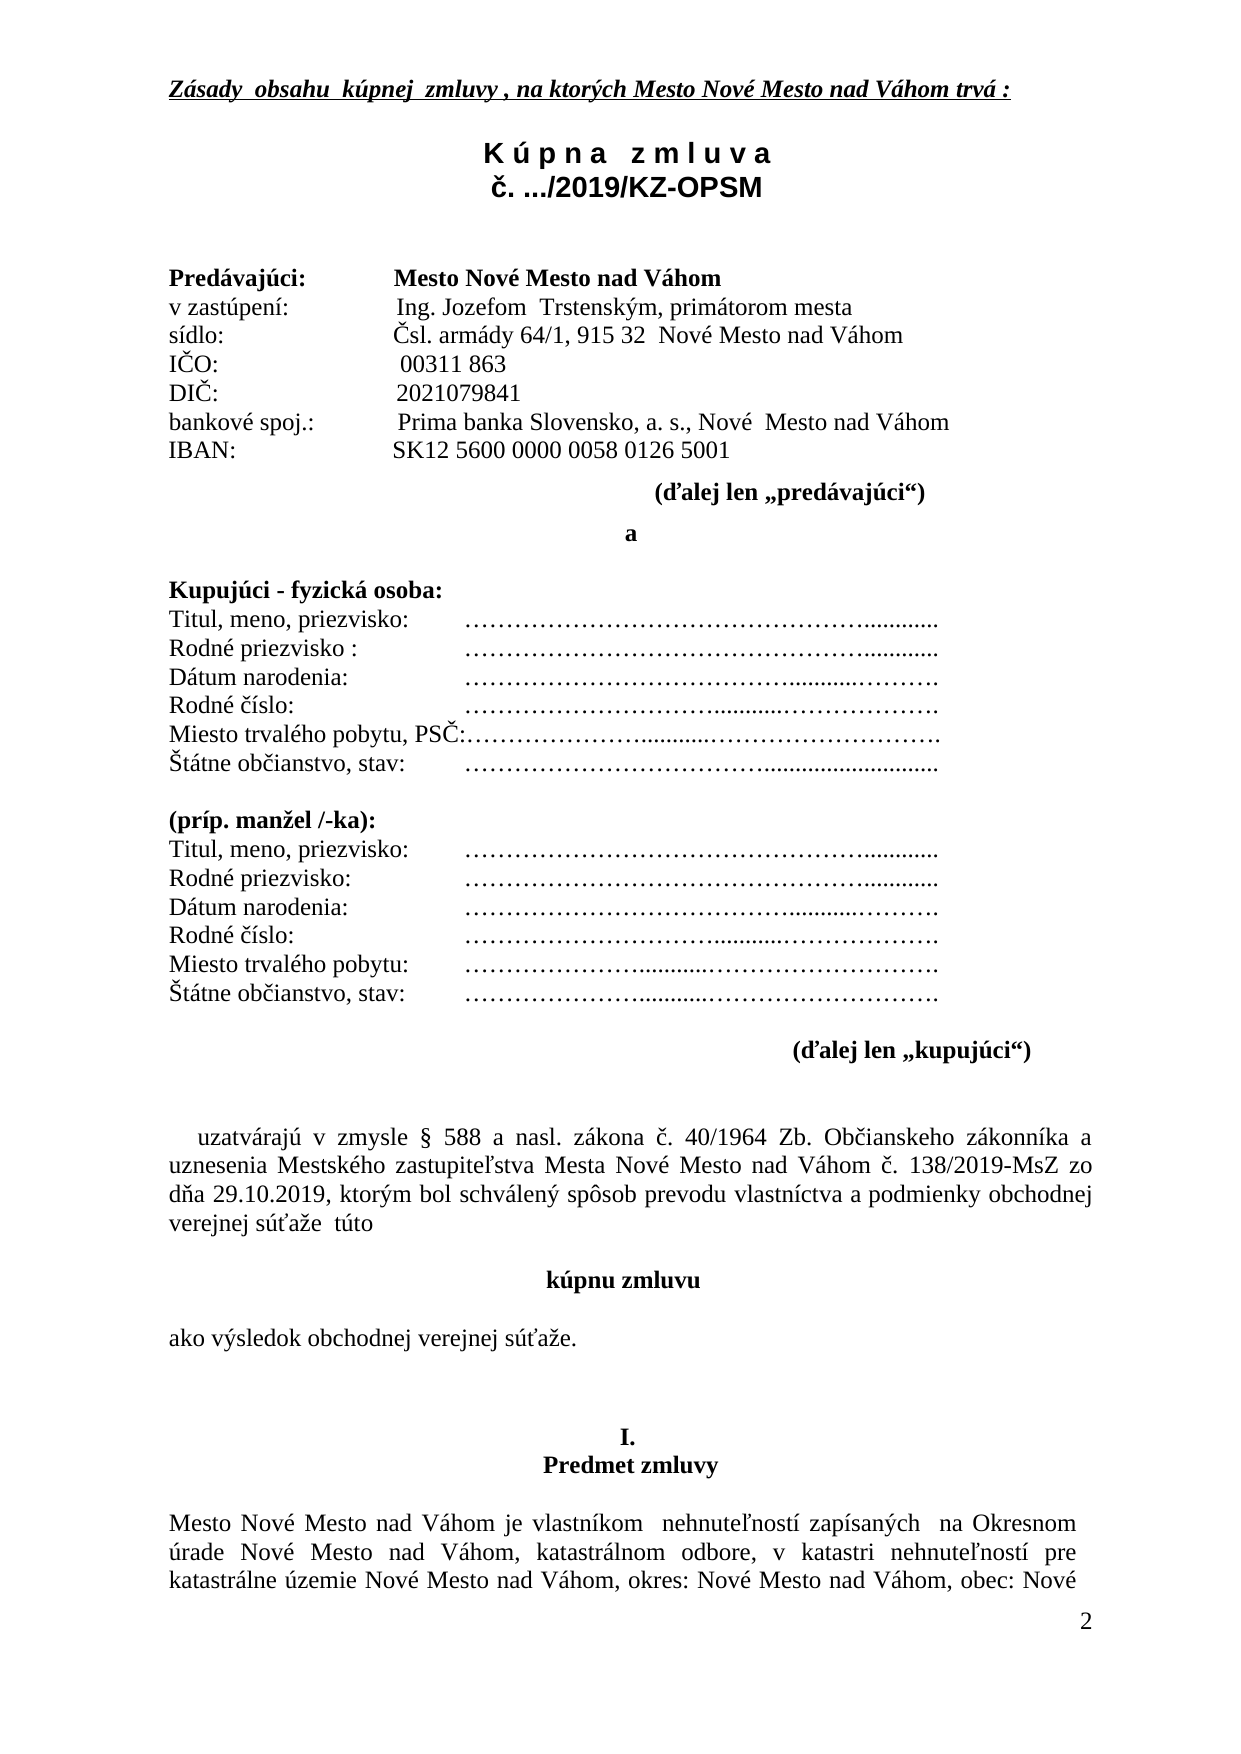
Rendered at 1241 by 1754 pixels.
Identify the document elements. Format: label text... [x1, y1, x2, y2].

text Kupujúci - fyzická osoba: [169, 576, 1093, 604]
text Rodné priezvisko: …………………………………………............ [169, 863, 1093, 892]
text sídlo: Čsl. armády 64/1, 915 32 Nové Mesto nad Váhom [169, 321, 1093, 349]
text Miesto trvalého pobytu, PSČ:…………………...........………………………. [169, 719, 1093, 748]
text (príp. manžel /-ka): [169, 806, 1093, 834]
text uzatvárajú v zmysle § 588 a nasl. zákona č. 40/1964 Zb. Občianskeho zákonníka a uznesenia Mestského zastupiteľstva Mesta Nové Mesto nad Váhom č. 138/2019-MsZ zo dňa 29.10.2019, ktorým bol schválený spôsob prevodu vlastníctva a podmienky obchodnej verejnej súťaže túto [139, 1122, 1093, 1237]
text Štátne občianstvo, stav: ………………………………............................ [169, 748, 1093, 777]
subtitle Predávajúci: Mesto Nové Mesto nad Váhom [169, 263, 1093, 292]
text DIČ: 2021079841 [169, 378, 1093, 407]
text Predmet zmluvy [169, 1451, 1093, 1479]
text Dátum narodenia: …………………………………...........………. [169, 662, 1093, 691]
text Zásady obsahu kúpnej zmluvy , na ktorých Mesto Nové Mesto nad Váhom trvá : [169, 74, 1093, 102]
text Štátne občianstvo, stav: …………………...........………………………. [169, 978, 1093, 1007]
subtitle v zastúpení: Ing. Jozefom Trstenským, primátorom mesta [169, 292, 1093, 321]
text I. [169, 1422, 1093, 1451]
text (ďalej len „kupujúci“) [169, 1036, 1093, 1064]
text IČO: 00311 863 [169, 349, 1093, 378]
text ako výsledok obchodnej verejnej súťaže. [169, 1323, 1078, 1352]
text Rodné číslo: …………………………...........………………. [169, 921, 1093, 949]
text Mesto Nové Mesto nad Váhom je vlastníkom nehnuteľností zapísaných na Okresnom úrade Nové Mesto nad Váhom, katastrálnom odbore, v katastri nehnuteľností pre katastrálne územie Nové Mesto nad Váhom, okres: Nové Mesto nad Váhom, obec: Nové [169, 1508, 1078, 1594]
text Titul, meno, priezvisko: …………………………………………............ [169, 604, 1093, 633]
text (ďalej len „predávajúci“) [124, 477, 1093, 506]
text Dátum narodenia: …………………………………...........………. [169, 892, 1093, 921]
text Rodné priezvisko : …………………………………………............ [169, 633, 1093, 662]
text IBAN: SK12 5600 0000 0058 0126 5001 [124, 436, 1093, 464]
text K ú p n a z m l u v a [169, 136, 1093, 169]
text a [169, 518, 1093, 547]
text Rodné číslo: …………………………...........………………. [169, 691, 1093, 719]
text Miesto trvalého pobytu: …………………...........………………………. [169, 949, 1093, 978]
text bankové spoj.: Prima banka Slovensko, a. s., Nové Mesto nad Váhom [169, 407, 1093, 436]
text Titul, meno, priezvisko: …………………………………………............ [169, 834, 1093, 863]
text č. .../2019/KZ-OPSM [169, 169, 1093, 203]
text kúpnu zmluvu [169, 1266, 1078, 1294]
